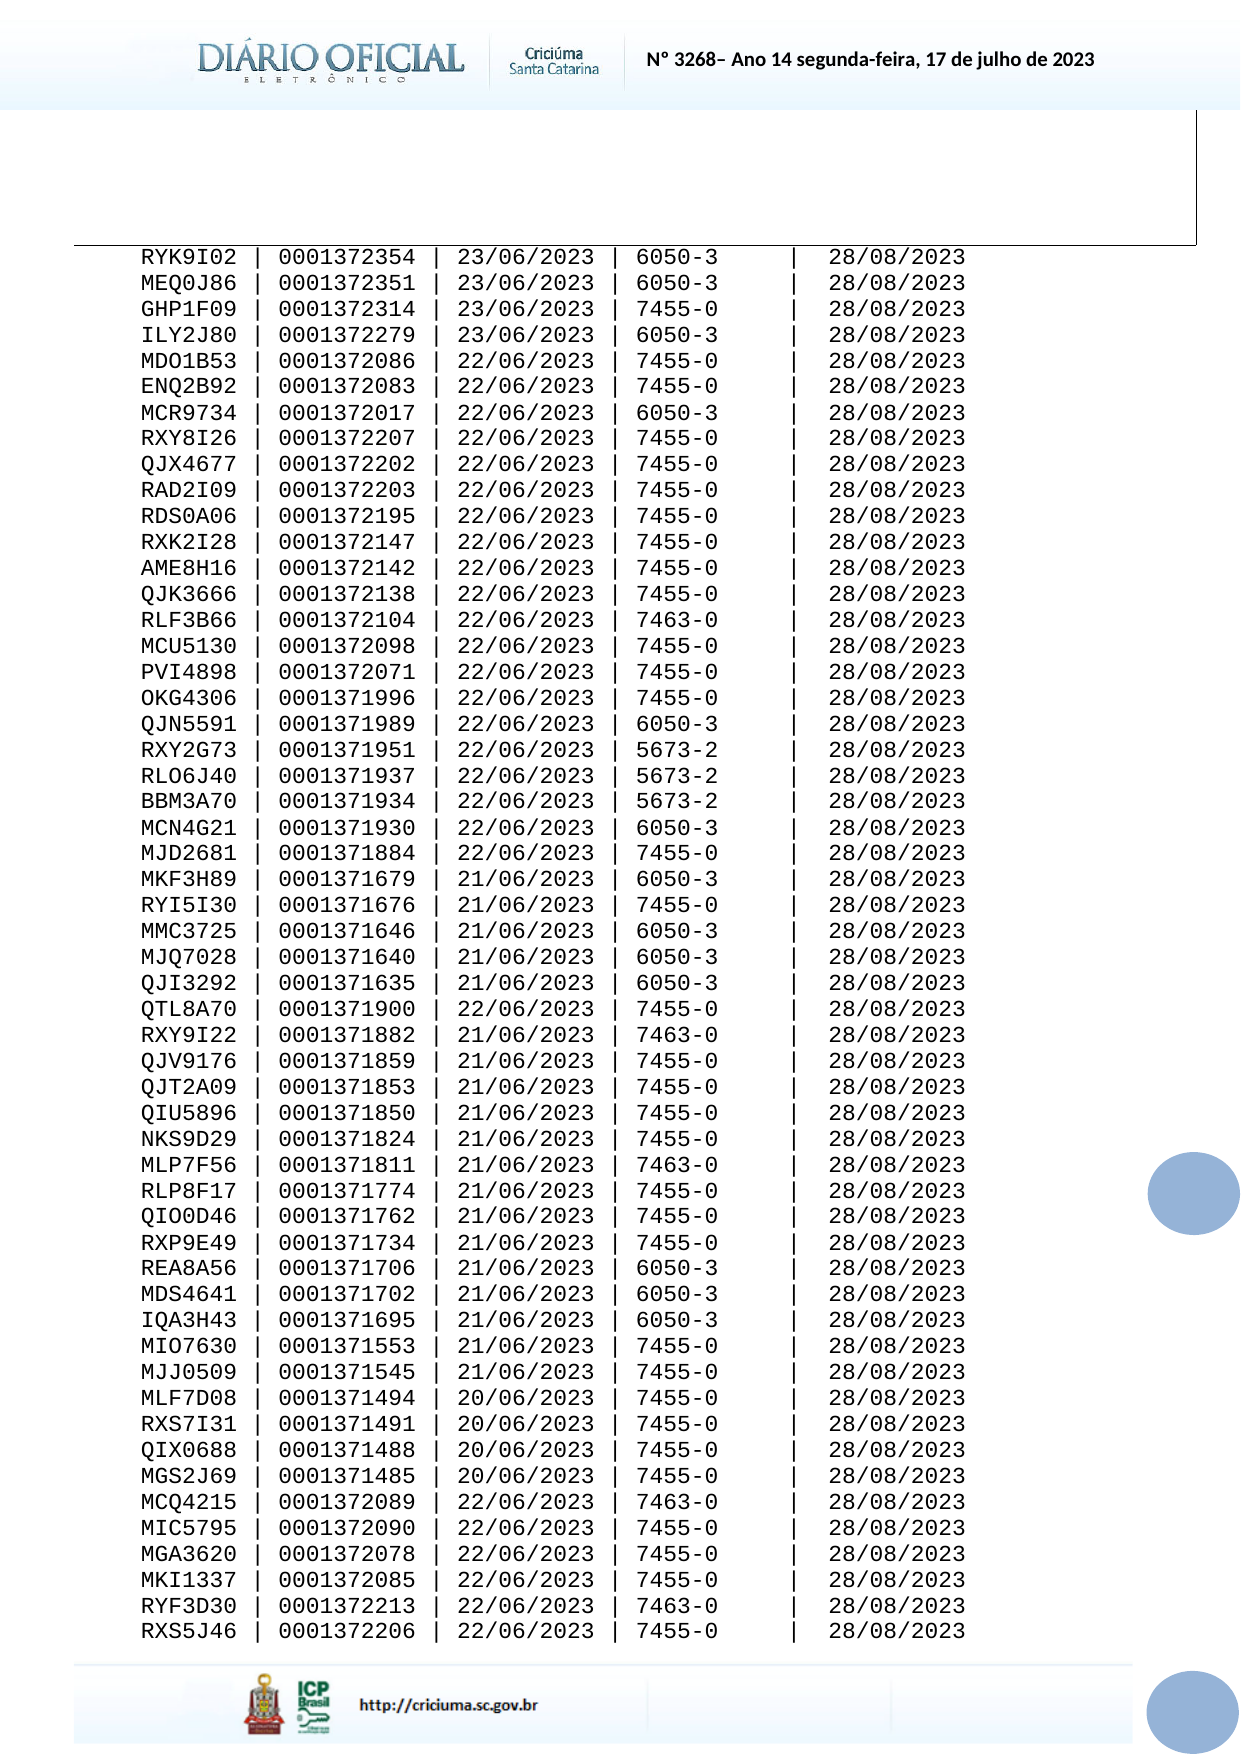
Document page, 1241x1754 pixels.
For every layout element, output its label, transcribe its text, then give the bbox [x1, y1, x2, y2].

text RXY2G73 | 0001371951 | 22/06/2023 | 5673-2 | 28/08/2023 [44, 738, 1196, 764]
text RDS0A06 | 0001372195 | 22/06/2023 | 7455-0 | 28/08/2023 [44, 504, 1196, 531]
text OKG4306 | 0001371996 | 22/06/2023 | 7455-0 | 28/08/2023 [44, 686, 1196, 712]
text MCU5130 | 0001372098 | 22/06/2023 | 7455-0 | 28/08/2023 [44, 634, 1196, 660]
text RLO6J40 | 0001371937 | 22/06/2023 | 5673-2 | 28/08/2023 [44, 764, 1196, 790]
text MIO7630 | 0001371553 | 21/06/2023 | 7455-0 | 28/08/2023 [44, 1334, 1196, 1361]
text RYF3D30 | 0001372213 | 22/06/2023 | 7463-0 | 28/08/2023 [44, 1594, 1196, 1620]
text MCQ4215 | 0001372089 | 22/06/2023 | 7463-0 | 28/08/2023 [44, 1490, 1196, 1516]
text QTL8A70 | 0001371900 | 22/06/2023 | 7455-0 | 28/08/2023 [44, 997, 1196, 1023]
text MJJ0509 | 0001371545 | 21/06/2023 | 7455-0 | 28/08/2023 [44, 1361, 1196, 1386]
text QIO0D46 | 0001371762 | 21/06/2023 | 7455-0 | 28/08/2023 [44, 1205, 1171, 1231]
text MDS4641 | 0001371702 | 21/06/2023 | 6050-3 | 28/08/2023 [44, 1283, 1196, 1309]
text QIU5896 | 0001371850 | 21/06/2023 | 7455-0 | 28/08/2023 [44, 1101, 1196, 1127]
text RXK2I28 | 0001372147 | 22/06/2023 | 7455-0 | 28/08/2023 [44, 531, 1196, 556]
text MIC5795 | 0001372090 | 22/06/2023 | 7455-0 | 28/08/2023 [44, 1516, 1196, 1542]
text GHP1F09 | 0001372314 | 23/06/2023 | 7455-0 | 28/08/2023 [44, 297, 1196, 323]
text QJT2A09 | 0001371853 | 21/06/2023 | 7455-0 | 28/08/2023 [44, 1075, 1196, 1101]
text RXS5J46 | 0001372206 | 22/06/2023 | 7455-0 | 28/08/2023 [44, 1620, 1196, 1646]
text RAD2I09 | 0001372203 | 22/06/2023 | 7455-0 | 28/08/2023 [44, 479, 1196, 504]
text MLP7F56 | 0001371811 | 21/06/2023 | 7463-0 | 28/08/2023 [44, 1153, 1180, 1179]
text BBM3A70 | 0001371934 | 22/06/2023 | 5673-2 | 28/08/2023 [44, 790, 1196, 816]
text MKI1337 | 0001372085 | 22/06/2023 | 7455-0 | 28/08/2023 [44, 1568, 1196, 1594]
text RYK9I02 | 0001372354 | 23/06/2023 | 6050-3 | 28/08/2023 [44, 245, 1196, 271]
text REA8A56 | 0001371706 | 21/06/2023 | 6050-3 | 28/08/2023 [44, 1257, 1196, 1283]
text RXY9I22 | 0001371882 | 21/06/2023 | 7463-0 | 28/08/2023 [44, 1023, 1196, 1049]
text MCR9734 | 0001372017 | 22/06/2023 | 6050-3 | 28/08/2023 [44, 401, 1196, 427]
text RXP9E49 | 0001371734 | 21/06/2023 | 7455-0 | 28/08/2023 [44, 1231, 1196, 1257]
text RXY8I26 | 0001372207 | 22/06/2023 | 7455-0 | 28/08/2023 [44, 427, 1196, 453]
text QJN5591 | 0001371989 | 22/06/2023 | 6050-3 | 28/08/2023 [44, 712, 1196, 738]
text QJX4677 | 0001372202 | 22/06/2023 | 7455-0 | 28/08/2023 [44, 453, 1196, 479]
text RXS7I31 | 0001371491 | 20/06/2023 | 7455-0 | 28/08/2023 [44, 1412, 1196, 1438]
text MGA3620 | 0001372078 | 22/06/2023 | 7455-0 | 28/08/2023 [44, 1542, 1196, 1568]
text MMC3725 | 0001371646 | 21/06/2023 | 6050-3 | 28/08/2023 [44, 919, 1196, 946]
text AME8H16 | 0001372142 | 22/06/2023 | 7455-0 | 28/08/2023 [44, 556, 1196, 582]
text MDO1B53 | 0001372086 | 22/06/2023 | 7455-0 | 28/08/2023 [44, 349, 1196, 375]
text PVI4898 | 0001372071 | 22/06/2023 | 7455-0 | 28/08/2023 [44, 660, 1196, 686]
text QJK3666 | 0001372138 | 22/06/2023 | 7455-0 | 28/08/2023 [44, 582, 1196, 608]
text IQA3H43 | 0001371695 | 21/06/2023 | 6050-3 | 28/08/2023 [44, 1309, 1196, 1334]
text MJD2681 | 0001371884 | 22/06/2023 | 7455-0 | 28/08/2023 [44, 842, 1196, 868]
text QJV9176 | 0001371859 | 21/06/2023 | 7455-0 | 28/08/2023 [44, 1049, 1196, 1075]
text QIX0688 | 0001371488 | 20/06/2023 | 7455-0 | 28/08/2023 [44, 1438, 1196, 1464]
text ENQ2B92 | 0001372083 | 22/06/2023 | 7455-0 | 28/08/2023 [44, 375, 1196, 401]
text RLF3B66 | 0001372104 | 22/06/2023 | 7463-0 | 28/08/2023 [44, 608, 1196, 634]
text RYI5I30 | 0001371676 | 21/06/2023 | 7455-0 | 28/08/2023 [44, 894, 1196, 919]
text MLF7D08 | 0001371494 | 20/06/2023 | 7455-0 | 28/08/2023 [44, 1386, 1196, 1412]
text MKF3H89 | 0001371679 | 21/06/2023 | 6050-3 | 28/08/2023 [44, 868, 1196, 894]
text MGS2J69 | 0001371485 | 20/06/2023 | 7455-0 | 28/08/2023 [44, 1464, 1196, 1490]
text QJI3292 | 0001371635 | 21/06/2023 | 6050-3 | 28/08/2023 [44, 971, 1196, 997]
text MEQ0J86 | 0001372351 | 23/06/2023 | 6050-3 | 28/08/2023 [44, 271, 1196, 297]
text MJQ7028 | 0001371640 | 21/06/2023 | 6050-3 | 28/08/2023 [44, 946, 1196, 971]
text NKS9D29 | 0001371824 | 21/06/2023 | 7455-0 | 28/08/2023 [44, 1127, 1196, 1153]
text MCN4G21 | 0001371930 | 22/06/2023 | 6050-3 | 28/08/2023 [44, 816, 1196, 842]
text ILY2J80 | 0001372279 | 23/06/2023 | 6050-3 | 28/08/2023 [44, 323, 1196, 349]
text RLP8F17 | 0001371774 | 21/06/2023 | 7455-0 | 28/08/2023 [44, 1179, 1150, 1205]
